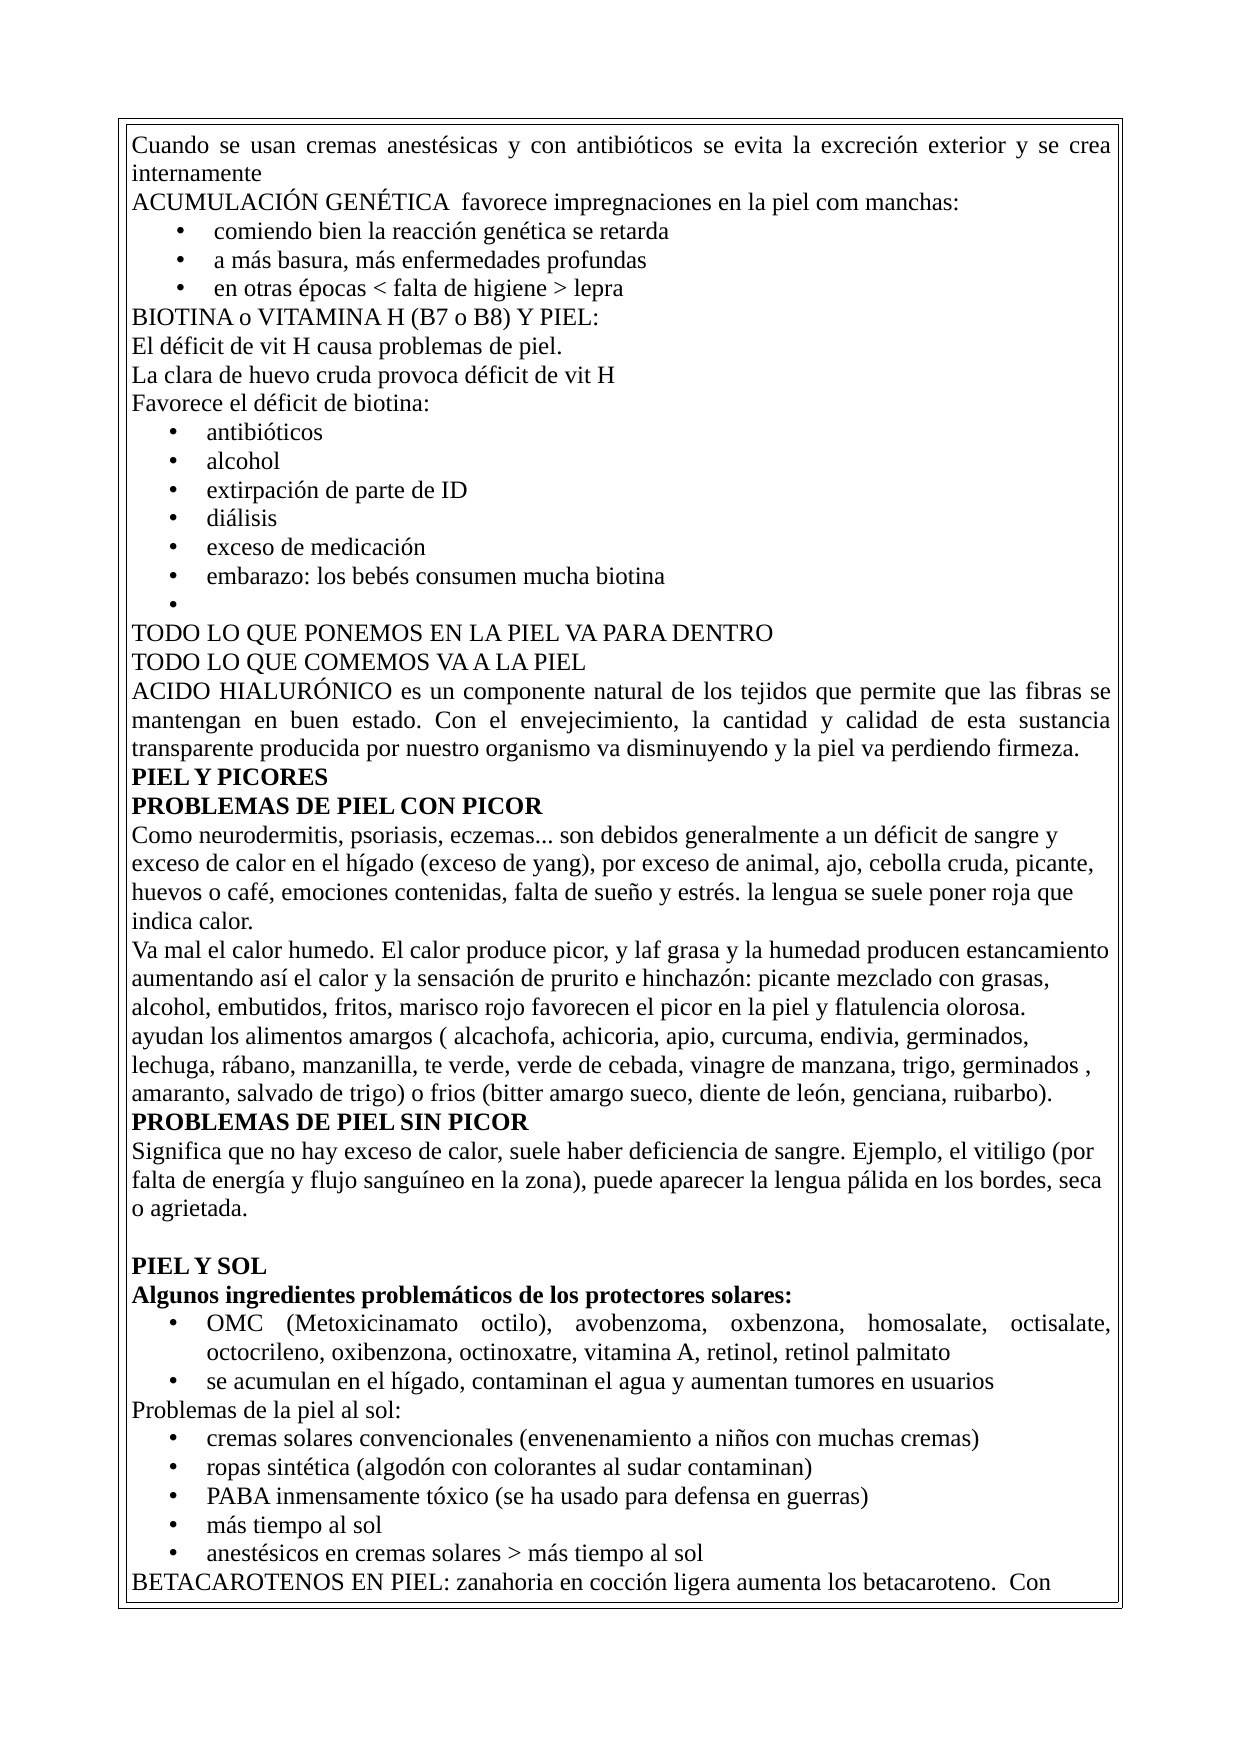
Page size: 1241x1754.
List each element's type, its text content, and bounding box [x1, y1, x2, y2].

table_header [119, 119, 1122, 1608]
table_header COMPRENSIÓN La piel es: un órgano contractil: provisto de músculos lisos (dan tonicidad y elasticidad), vasculares (varían el diámetro de los vasos) y erectores del pelo (queman toxinas) un órgano nervioso: contiene numerosas terminaciones sensitivas y sensoriales La mayoría de las enfermedades de la piel son debidas a la sangre alterada, que busca por sí misma el purificarse por eliminación superficial Si se producen ingesta de demasiados tóxicos > los emuntorios puede que no sean capaces de eliminarlos > y tiende a producirse eliminaciones anormales o excesivas favoreciendo LA INFLAMACIÓN > si los excesos continúan y los riñones no son capaces de eliminar tanta carga tóxica, aparecen problemas de piel: manchas, pecas, lunares, verrugas, acné, dermatitis, eccema, psoriasis... FUNCIONES: nos protege contra las agresiones: materiales, de invasores (virus, microbios…) y emocionales absorbe nutrientes, sol y exterior equilibra el agua del cuerpo. Funciona como un termostato. Regula la temperatura corporal a través del sudor depósito de grasas: - sirve la grasa de amortiguador y almohadilla física y psíquica - tiene una función hormonal relacionada con la producción de estrógenos, por eso, las mujeres tienen más grasa subcutánea que los hombres y por eso hay más grasas en loa menopausia. A más grasas, más colesterol y más estrógenos. Ayuda a sintetizar vitamina D gracias al hígado y riñones. Ayuda a los riñones a secretar los sobrantes del cuerpo Aparte de la piel externa tenemos la piel interna, es la mucosa del aparato digestivo (desde la boca al ano): la fortaleza de la mucosa depende de la condición de la flora. Debilita la flora: antibióticos, bacterias descompuestas del consumo de animal, irritantes como café y té, alimentos pesados y debilitadores, como azúcares rápidos: para mejorar la piel interna: verduras lactofermentadas (picles) La piel tiene conductividad eléctrica por lo que se puede registrar las oscilaciones de la piel, la cual nos puede mostrar las condiciones de los órganos internos (electroacupuntura de Voll). Si la piel está seca, el riñón está contraído y la piel se escama. Puede ser queso, horneados y mucha fruta. Sudoración excesiva, grasa en pelo, psoriasis, eczemas, caspa , acné. Una de cada tres personas tiene problemas de piel. Cuando los riñones no funcionan como deben, la piel hace de tercer riñón y cuando están saturados la piel no funciona. Causas principales de los problemas de la piel: Exceso de azúcares, grasas y proteínas: Habitualmente responsables son los lácteos, bollería industrial, pizzas, helados, quesos, carnes grasas, frutos secos, mantequilla de maní y chocolate Exceso de minerales: Sustancias artificiales difíciles de metabolizar, se refiere a cualquier sustancia fuera de su contexto natural que el cuerpo tiene problemas en procesarlas, como extractos para saborizar, pastillas de caldo, sal refinada, sal iodada, concentrados de carne, salsas fuertes, fármacos, drogas y suplementos nutricionales inorgánicos. Algunas materias minerales incrustadas profundamente pueden salir a través de la piel por el calor del sol. El calor abre los poros y la sangre y los fluidos se expanden y suben a la superficie Disfunción orgánica: Especialmente riñones, pulmones, intestino, hígado y problemas metabólicos. El mal funcionamiento de órganos puede manifestarse en forma de problemas crónicos de piel Afecciones emocionales: Especialmente en relación a problemas de interacción con el ambiente externo, en la relación con los otros PIEL SECA Grasa de origen animal que se ha depositado en el tejido subcutáneo,la grasa dura que se forma en la capa subcutánea impide la normal hidratación de la piel. Cuando la piel está seca no tenemos que tomar grasa sino desengrasar por dentro y aplicar por fuera. Exceso de pan, bollería, plancha y horno. Piel muy seca: desequilibrio en metal Cuando hay problemas de piel siempre hay intoxicación en la sangre. La sudoración se produce porque el cuerpo tiene un mecanismo de hidratación cuando hay calor. Si se suda sin tener calor es porque el riñón no da abasto a sacar el líquido. Aún habiendo frío se puede sudar porque el cuerpo drena cuando puede. CASPA: horneados y proteínas PIEL: crudos, harinas y grasas Si hay estreñimiento al no poder salir las toxinas por el colon sale por la piel. ARRUGAS: L principal fuente de elastina y colágeno son las proteínas, pero mejor proteína vegetal como legumbre que no proteína animal que contrae, tensa, reseca y endurecen y especialmente cuando se cocina a altas temperaturas como la plancha o el horno, que favorecen las arrugas TIPOS DE PIEL: (ver específico > Piel > TIPOS I y TIPOS II y MC5 pag 19-22) Piel muy húmeda: consumo excesivo de líquidos, azúcar y edulcorantes, cocciones acuosas, zumos, leches, batidos y otros fluidos. condición sanguínea licuada, metabolismo rápido y excesiva transpiración y micción. Puede acarrear: diarreas, fatiga, debilidad, epilepsia, vértigo, desprendimiento de retina, glaucoma, cansancio o caída de cabello. Importante controlar la cantidad de micciones diarias Piel muy aceitosa: en frente, nariz, mejillas, cabellos o palma de la mano. Consumo excesivo de aceite y grasas y desórdenes del metabolismo adiposo. Se relaciona con piedras en la vesícula, quistes y tumores en pecho, ovarios, útero, diabetes, problemas de oídos, cataratas, esclerosis Piel esponjosa y blanda: Típica de los tiempos modernos. La piel aparece blanquecina,flácida y carente de elasticidad. Por sobreconsumo de lácteos, azúcar y harinas refinadas. Se relaciona con fiebre, dificultades de oír, tos, mucosa, quistes y tumores en pechos, útero y ovarios, pensamientos nublados, fatiga general, descargas vaginales. Piel seca: consumo excesivo de grasas y aceites o deshidratación. Indica grasas y colesterol en el sangre y acumuladas en órganos (corazón, arterias, H, VB, PU, intestinos, útero y próstata. Piel rugosa y áspera: gran consumo de proteína y grasas pesadas o absorción excesiva de azúcares, frutas y drogas. Suele haber colesterol y endurecimiento arterial Piel blanca, pálida o pastosa: mala circulación por exceso de lácteos, azúcar y harinas blancas, horneados y/o sales minerales. Acumulación de mucosidad en cavidades nasales, frente, oído interno, pecho, mama, pulmones, H, R, útero, ovario, próstata y tiroides. Piel amarilla: hígado, exceso de grasas, producto animal, lácteos Piel rojiza: vasodilatación, exceso de alimentos yin Piel púrpura (azulado): circulación lenta, estancamiento. Piel verdosa-amarillenta: hígado Piel verde: degeneración Piel poco elástica y carente de brillo: por problemas de los riñones Fascitis plantar: hielo si hay inflamación, baño de pies con jengibre. Te de jengibre. Te de shitake. Pepino cocido, Crema de arnica. Reducir producto animal y tensión. COLOR DE LA PIEL (ver específico > piel > COLOR PIEL y MC5 pag 23-27) El color de la piel no depende de diferencias raciales sino de la influencia del medio ambiente externo y la alimentación ingerida: Climas fríos y nublados: piel blanca Climas cálidos: piel oscura Más comida yang: piel más clara Más comida yin: piel más oscura rojo: yin marrón: H-VB-R. Mas consumo de yin, glutamato, picantes, más marrón amarillo: PA,H, VB. Cuidad o con alimentos yang y sal, comer mas vegetales azul-morado: mala circulación, H. las venas normalmente verdes se vuelven azules, más peligroso que el verde. negro-oscuro: R. Exceso de yin o medicamentos verde: degeneración pálido, blanco: PU gris: depresión, hígado inflamado y duro amarillo (casi anaranjado): disturbios bazo, estómago y vb, perjudica exceso dulces y azúcares blanco: falta de sangre (anemia) pálido: condición más yin que blancura (pies fríos, se enfrían fácilmente) negro (marrón oscuro): mala función renal, impedimento del riñón de filtrar sangre. Sobrecargado por productos sobrantes y de desecho, el R los devuelve a la sangre en vez de pasarlos por la orina, entonces se acumula por todo el cuerpo y surge hacia la superficie dando ese tono marrón (como el tabaco) rojo: siempre indica yang, probables disturbios cardíacos. Los granos rojos y sarpullidos indican mal a fermentación intestinal, causada por alimento animal. Las toxinas forman granos y sarpullidos Si la cara y la nariz se ponen rojas a menudo, existe un exceso de sangre, condición yang. el espesor de la sangre dificulta el paso a través de los capilares, si ocurre esto conviene dejar de comer producto animal. Los bebés son muy yang y en ellos el color rojo es saludable y también un vientre gordo (?) azul: capilares venosos se ven, problemas hepáticos Capilares azules en las sienes visibles indican pobre condición hepática y persona muy emotiva verde: indica posibilidad de cáncer Con el color pobre de la piel tendemos a resfriarnos más. MARCAS DE LA PIEL: (ver específico > piel > marcas y MC5 pag 28-32) Pecas: constitución fuerte que libera yin, exceso de azúcar atraídos por el sol (sol atrae yin), eliminación de CH refinados, en especial: azúcar,miel, azúcar de frutas y azúcar de leche. Mala distribución de melanina por exceso de azúcares. Es como cuando calientas azúcar se vuelve caramelo de color marrón por el alto contenido en carbono. Manchas rojas (como lunares): exceso de proteínas y grasas Lunares negros: exceso de proteínas + grasas + azúcares, aparecen a lo largo de los meridianos. Mejoran al comer mejor y menos. Es grasa saturada, acumulación. Al intentar salir las grasas saturadas de la piel, la piel para defenderse crea queratinas que son células más duras, al ser grasas saturadas se van oscureciendo y se pone oscuro. Alternativa: fundir la grasa con calor (mascarilla) Lunares malignos: se pueden convertir en malignos si crecen mucho, a partir de 6mm, lo normal es entre 2-3 mm, si tiene forma asimétrica, bordes borrosos e irregulares, colores disparejos y crecen rápidamente, más en la espalda, cabeza y cuello. Verrugas: exceso de grasas saturadas, eliminación de mezcla de grasas y proteínas, indican desarrollo de enfermedades de piel y posible tumores futuros. Especialmente las marrones se dan en zonas donde la gente come más grasas: queso y leche Manchas blancas: exceso de leche, helados y lácteos, indican acumulación de grasas y mucosidad a través del sistema respiratorio y reproductivo. A menudo muestra desequilibrio hormonal y funciones de tiroides, páncreas y gónadas. Puede contribuir esta condición a la formación de quistes, tumores y posteriormente cáncer, especialmente en pecho, colon y reproductor. Aun eliminado lácteos si se comen demasiados aceites vegetales retrasa la curación. Puntos blancos: hipomelanosis idiopática en gotas: por acción del sol y la edad (?) Fotoenvejecimiento hace que los melanocitos (células productoras de melanina) se vayan degenerando y pierdan la capacidad de fabricar melanina. Puede que el estrés oxidativo de los rayos UVA dañen las mitocondrias (suministradores de energía a las células). Con el paso de los años los sistemas antioxidantes son menos eficientes, mitofagia (degradación dificultad para suministrar energía y privación de nutrientes a las células), con lo que las células de la piel pierden energía y capacidad de reparar o regenerar la melanina. A partir de los 50 hace falta un buen antioxidante y alimentación menos oxidante. También puede ser por carencia de cobre, o por comer pocos alimentos ricos en cobre o por exceso de zinc. Puede funcionar Chaga, urucum, PABA o levadura nutricional Manchas azuladas: en la superficie de los músculos por estancamiento de sangre, por exceso de yin que rompe los capilares Eczemas: áreas de piel seca, dura y protuberante, indica una eliminación masiva de exceso de grasa, en especial , huevos, queso y manteca. Queso es el principal productor y huevos cocinados con mantequilla. Si incorporamos mas toxinas que las que podemos eliminar, las grasas se acumulan bajo la piel y con la presencia de cualquier antígeno se activan (pelo gato, polen...) Hongos: Si mejoramos el riñón, al no excretar ácidos, no aparecen los hongos. Remedio tradicional es lejía (alcalis). Decocción de caléndula para hongos en pies (baño pies) Granos-barros: Aparecen en la parte alta del cuerpo, por grasas, azúcar y harinas. Suelen ser rojos (por expansión capilares) y blancos (por grasas). En la punta de la nariz: grasa acumulada en corazón Por dentro de la nariz: es intestino grueso Venas varicosas: por exceso de líquido y grasas y problemas de retorno venoso Puntos rojos (angiomas): descarga de exceso de minerales y azúcares ROJECES O MANCHAS ROJAS EN LA PIEL: Arañas vasculares: telangiectasias faciales Cuperosis: dilataciones de pequeños capilares Rosácea: enfermedad crónica Angioma o hemangioma: suelen aparecer en el nacimiento o poco después Rubí: angioma senil GRAFISMO: Se produce al rascarse la piel, los rasguños se ponen rojos y forman ronchas elevadas parecidas a la urticaria. Normalmente en 30 minutos se va. Producción de habones en la piel > componente emocional CONDICIÓN SINE QUA NON PARA QUE MEJORE LA PIEL: mejorar el intestino SARPULLIDOS EN BEBÉ: por leches desnatadas, al ser más difícil asimilar la proteína afecta a la piel OLOR CORPORAL: cuando el cuerpo desprende un olor corporal denota que hay exceso de esa sustancia, ej ajo. QUERATOSIS SEBORREICA Afección que causa crecimientos similares a verrugas, son tumores cutáneos benignos. Suele salir a partir de los 40. Se pueden eliminar con cirugía, láser o crioterapia (congelamiento) QUERATOSIS ACTÍNICA Se produce por una exposición prolongada y excesiva al sol o acumulación de radiación en el tejido dérmico. RELACIÓN PIEL – RIÑONES: Riñones eliminan residuos a través de la orina Piel elimina residuos a través de la perspiración Sudor y orina son muy similares en su composición todo problema de piel siempre es el resultado de la inhabilidad del riñón para filtrar todos los residuos efectivamente, los residuos van a la piel buscando escapar. LA CONDICIÓN DE LA PIEL DEPENDE DE: RIÑONES A más saturados los riñones, más secreta la piel DEBILITAN LOS RIÑONES: Alimentos altos en residuos (purinas): extractos de carne, té, cacao, café, molleja, chocolate, mariscos, carnes. Pautas debilitadoras: estrés, exceso de trabajo, trasnochar, drogas, medicamentos, exceso de ruidos, exceso de ejercicio. Varios: suplementos, drogas, cocinar demasiado oscuro, barbacoa, sal (exceso de sal, sal refinada o nada de sal), oxalatos (acelgas, cacao, espárragos, espinacas…), microondas, azúcar y frutas altas en glucosa, solanáceas, exceso de líquidos y bebidas diuréticas, alcohol, alimentos y bebidas frías, helados. FAVORECEN LOS RIÑONES: Alimentos drenadores: azukis, rabanitos, nabo, seta shitake, algas marinas, ortiga, soja negra, sémola de maíz, brécol, col, coliflor, col lombarda. Alimentos limpios (pocos residuos): arroz integral , zanahorias, trigo sarraceno, cereal en grano, verduras de invierno (berro, hojas coliflor, colinos) Pautas favorecedoras: frotar piel (cepillado), baño externo de arcilla, compresas de jengibre en riñones. Varios: sopas calientes y cordiales, cereales completos, semillas tostadas, alimentos secos, judías rojas y pequeñas y arriñonadas, hierbas de invierno cocidas, algas marinas, más cocción, temperaturas de cocción más bajas y largas, menos agua en la cocción. MUCOSA DIGESTIVA (piel interna) A más fortaleza de la mucosa digestiva, mejor estado de la piel interna y de la externa DEBILITA LA FUERZA DIGESTIVA: Todo lo dulce, alcohol, helados, frío, bebidas frías (incluida la leche, las bebidas vegetales y zumos), picantes, batidora, licuadora, exceso de crudos, fruta tropical, harinas, fritos y aceites refinados, alimentos fragmentados (refinados), lácteos y derivados lácteos, exceso de congelados, gluten, comer con ansiedad, preocupación, rápido o de pie, cenar tarde, comer en exceso y a deshoras DEBILITA LA FLORA INTESTINAL: Antibióticos, bacterias descompuestas del producto animal, irritantes como café, té, tabaco o alcohol; azúcares rápidos, transgénicos. FAVORECE LA FLORA Y FUERZA DIGESTIVA: Verduras lactofermentadas (picles, chucrut, encurtidos), miso, umeboshi, tamari, verduras de raíz (zanahoria, rabanito, kuzu. lotus), algas regeneradoras de la flora (wakame, kombu), takuan, arroz dulce (mochi), masticar bien, comida caliente y cocinada, coccione LAS VELLOSIDADES INTESTINALES son como un cepillo limpia coches: si se fortalecen; REGENERACIÓN fuerza digestiva> mucosa adecuada> piel saludable si se debilitan: EROSIÓN > cambio climático > llagas LA VITAMINA D Y LA PIEL La piel necesita contacto con el entorno: aire, luz, agua, sol, tierra y seres vivos A través de la piel metabolizamos la vitamina D, ¿cómo? - combinando la luz del sol y la grasa El sol nos nutre (ilumina) y la grasa nos protege (afecto) Realidad actual: Miedo a tomar el sol Tendencia a pasar más tiempo en interiores Uso de protectores solares de manera generalizada La vitamina D, parece más bien una hormona neuroreguladora que ayuda en: desarrollo huesos: raquitismo, tendencia a fracturas, debilidad dental sistema nervioso: por el calcio salud cardiovascular: frecuencia cardíaca sistema inmune: fortalece las defensas Pautas para asimilar la vitamina D: tomar el sol, al menos 15 minutos 3 veces a la semana en brazos y cara cepillado piel mejora riñones e hígado pescado azul (caballa, arenque, salmón, sardina) - no frito - aceite de hígado de bacalao huevos biológicos setas y especialmente setas shitake semillas: cáñamo, lino, chia, calabaza cebada y cereal integral: levadura de cerveza mantequilla biológica verduras hoja verde: alfalfa, cola caballo, ortiga, perejil, diente león botella de cristal con agua al sol y tomar Evitar interferencias: trastornos intestinales trastornos hígado y riñones ciertos medicamentos: corticoides, antiácidos, estatinas protectores solares convencionales: altos en químicos sintéticos SUDAR es sano, ir contra el sudor es negativo, a través del sudor se eliminan venenos A más uso de cremas para la piel, más uso de petróleo EXCRECIÓN – REACCIÓN Si no culmina la excreción, se pasa a reacción Cuando se usan cremas anestésicas y con antibióticos se evita la excreción exterior y se crea internamente ACUMULACIÓN GENÉTICA favorece impregnaciones en la piel com manchas: comiendo bien la reacción genética se retarda a más basura, más enfermedades profundas en otras épocas < falta de higiene > lepra BIOTINA o VITAMINA H (B7 o B8) Y PIEL: El déficit de vit H causa problemas de piel. La clara de huevo cruda provoca déficit de vit H Favorece el déficit de biotina: antibióticos alcohol extirpación de parte de ID diálisis exceso de medicación embarazo: los bebés consumen mucha biotina TODO LO QUE PONEMOS EN LA PIEL VA PARA DENTRO TODO LO QUE COMEMOS VA A LA PIEL ACIDO HIALURÓNICO es un componente natural de los tejidos que permite que las fibras se mantengan en buen estado. Con el envejecimiento, la cantidad y calidad de esta sustancia transparente producida por nuestro organismo va disminuyendo y la piel va perdiendo firmeza. PIEL Y PICORES PROBLEMAS DE PIEL CON PICOR Como neurodermitis, psoriasis, eczemas... son debidos generalmente a un déficit de sangre y exceso de calor en el hígado (exceso de yang), por exceso de animal, ajo, cebolla cruda, picante, huevos o café, emociones contenidas, falta de sueño y estrés. la lengua se suele poner roja que indica calor. Va mal el calor humedo. El calor produce picor, y laf grasa y la humedad producen estancamiento aumentando así el calor y la sensación de prurito e hinchazón: picante mezclado con grasas, alcohol, embutidos, fritos, marisco rojo favorecen el picor en la piel y flatulencia olorosa. ayudan los alimentos amargos ( alcachofa, achicoria, apio, curcuma, endivia, germinados, lechuga, rábano, manzanilla, te verde, verde de cebada, vinagre de manzana, trigo, germinados , amaranto, salvado de trigo) o frios (bitter amargo sueco, diente de león, genciana, ruibarbo). PROBLEMAS DE PIEL SIN PICOR Significa que no hay exceso de calor, suele haber deficiencia de sangre. Ejemplo, el vitiligo (por falta de energía y flujo sanguíneo en la zona), puede aparecer la lengua pálida en los bordes, seca o agrietada. PIEL Y SOL Algunos ingredientes problemáticos de los protectores solares: OMC (Metoxicinamato octilo), avobenzoma, oxbenzona, homosalate, octisalate, octocrileno, oxibenzona, octinoxatre, vitamina A, retinol, retinol palmitato se acumulan en el hígado, contaminan el agua y aumentan tumores en usuarios Problemas de la piel al sol: cremas solares convencionales (envenenamiento a niños con muchas cremas) ropas sintética (algodón con colorantes al sudar contaminan) PABA inmensamente tóxico (se ha usado para defensa en guerras) más tiempo al sol anestésicos en cremas solares > más tiempo al sol BETACAROTENOS EN PIEL: zanahoria en cocción ligera aumenta los betacaroteno. Con aceite oliva virgen extra ayuda a absorberlos. Mismos perfumes en ropas (suavizares), cosméticos, perfumes > vamos almacenando en piel > pasa a intestino > pasa a hígado >>> la piel no se activa y no se regenera, se usa como contenedor y sostenedor de venenos PIEL AL SOL: zanahoria, naranja, caléndula tienen precursores de vitamina A que nos protege del sol, estimulando los melanocitos que son los que favorecen el bronceado. Una piel a más clara, más necesitará los melanocitos alimentos verdes (vegetales): calmantes, desinflaman intestinos, calman la piel. La clorofila al cristalizarse se convierte en rojo y nos bronceamos. Nos protegemos mejor del sol bajo los árboles, porque las hojas de los árboles sirven de filtro Necesidad de tomar el sol progresivamente, igual que la comida, no se trata de comer bien un día sino progresivamente El principal componente de las proteínas son la elastina y el colágeno, pero no es igual filete a la plancha que es muy contractivo a una legumbre SOL Y PROTECCION SOLAR Varios estudios han confirmado que la exposición solar adecuada ayuda a prevenir el cáncer de piel. EC Tres categorías básicas de rayos ultravioleta UVA broncean y penetran en la piel mas profundamente, constituyen el 95 % de rayos ultravioleta del sol y atraviesan las nubes UVB menos intensos y causantes de arrugas y envejecimiento prematuro, dañan la epidermis mas superficial, su intensidad varía con la estación y la hora de l dÍa. más fuertes entre 10 y 16h UVC son absorbidos casi completamante por la capa de ozono y no causan daño epitelial BRONCEADORES nos deben proteger delos UVA y UVB y con factor de protección no mas alto de 50 pq impediria la producción de vit D. Mejor certificado, sinnanoparticulas, parabenes, esteres y derivados del petroleo FB ¿INFLUYE LA COMIDA EN EL CABELLO Y EL COLOR DE LA PIEL? Tendencias generales: A más calor, más consumo de vegetales. Cuántos más vegetales se come, más oscura se vuelve la piel y el cabello más rizado y oscuro (ejemplo: países africanos), igual que con los picantes (ejemplo India) A más frío, más consumo de producto animal Cuánto más producto animal (incluido lácteos) se come, más clara la piel y más liso y rubio el cabello (ejemplo: países nórdicos) [127, 125, 1118, 1602]
